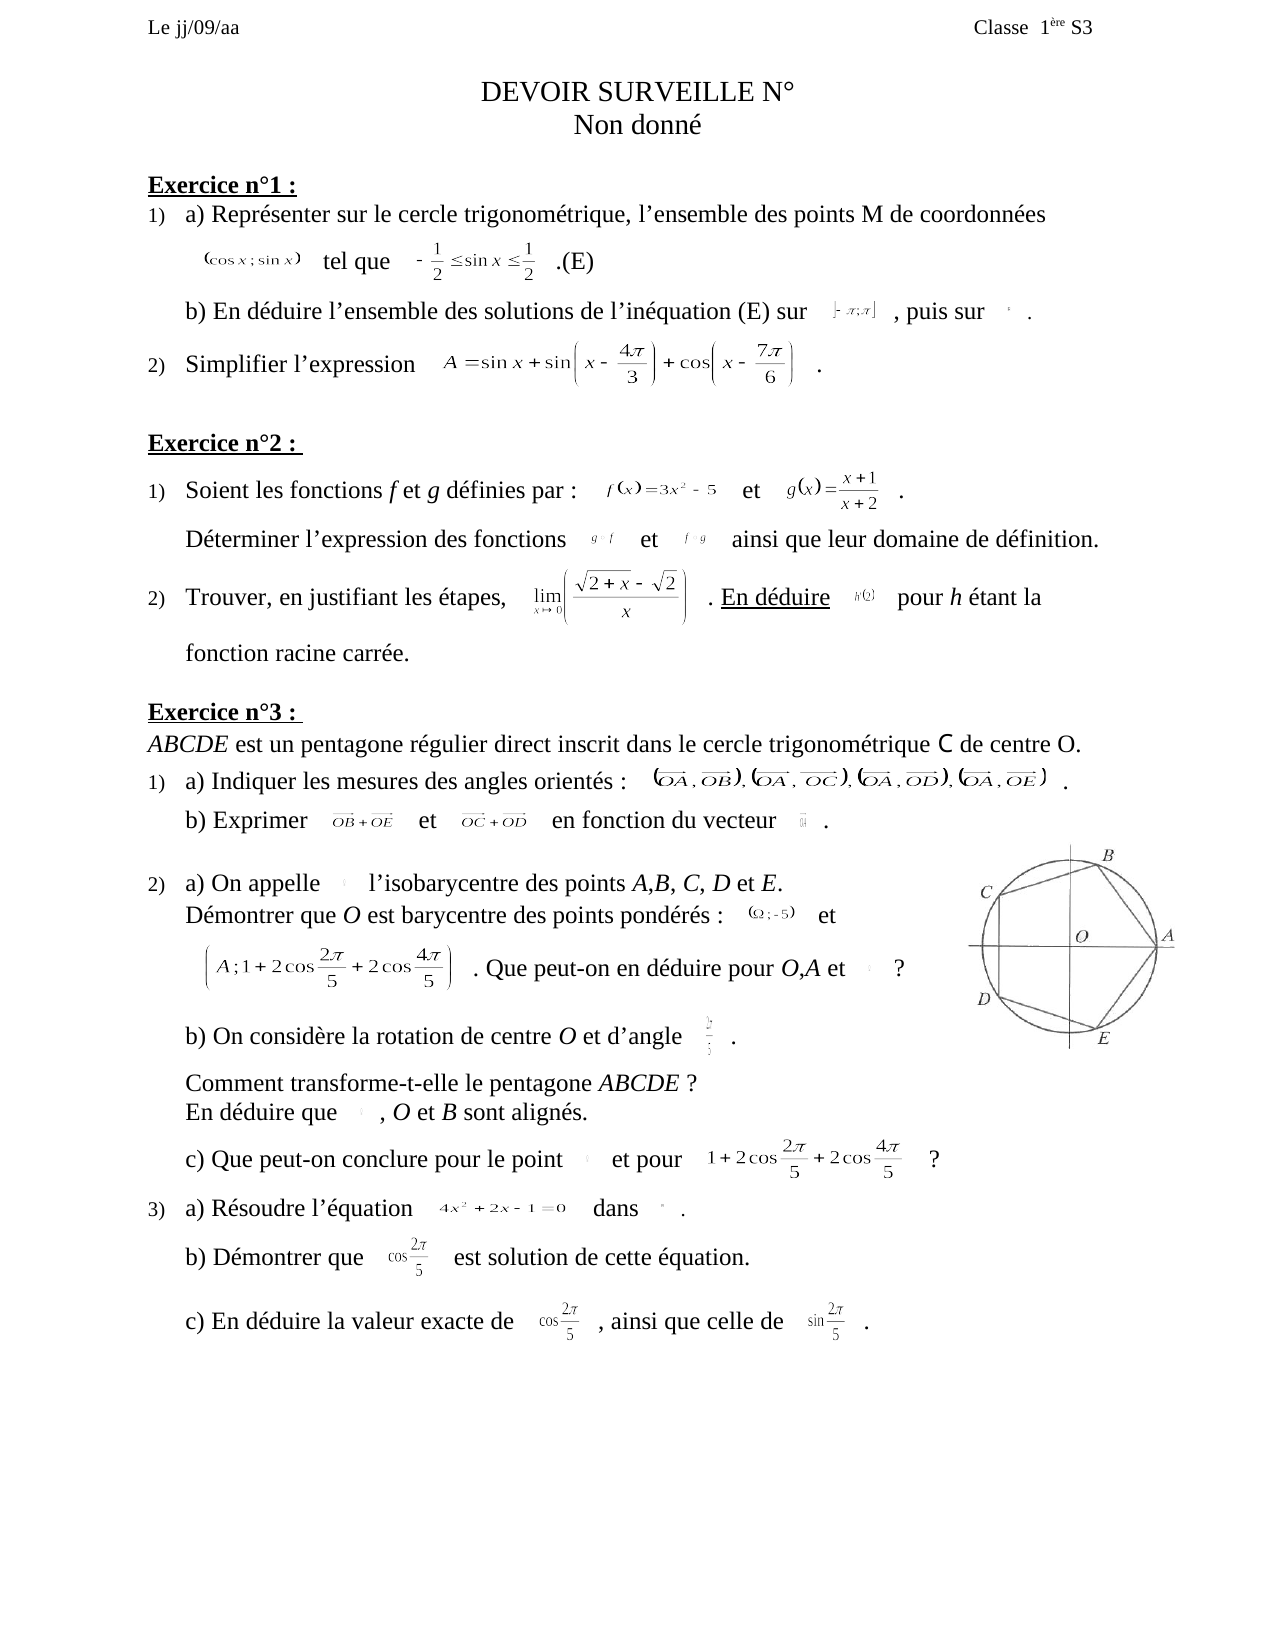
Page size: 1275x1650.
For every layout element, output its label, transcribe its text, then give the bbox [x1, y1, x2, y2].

text Exercice n°1 : [148, 170, 1127, 199]
list a) Résoudre l’équation dans . b) Démontrer que est solution de cette équation. c) En déduire la valeur exacte de , ainsi que celle de . [148, 1190, 1127, 1353]
text Exercice n°2 : [148, 428, 1127, 457]
picture [961, 835, 1198, 1057]
list Simplifier l’expression . [148, 328, 1127, 399]
list a) Indiquer les mesures des angles orientés : . b) Exprimer et en fonction du vecteur . [148, 759, 1199, 1058]
text ABCDE est un pentagone régulier direct inscrit dans le cercle trigonométrique C de centre O. [148, 726, 1127, 759]
list Trouver, en justifiant les étapes, . En déduire pour h étant la fonction racine carrée. [148, 555, 1127, 667]
list Soient les fonctions f et g définies par : et . Déterminer l’expression des fonctions et ainsi que leur domaine de définition. [148, 457, 1127, 555]
list a) Représenter sur le cercle trigonométrique, l’ensemble des points M de coordonnées tel que .(E) b) En déduire l’ensemble des solutions de l’inéquation (E) sur , puis sur . [148, 199, 1127, 328]
list a) On appelle l’isobarycentre des points A,B, C, D et E. Démontrer que O est barycentre des points pondérés : et . Que peut-on en déduire pour O,A et ? b) On considère la rotation de centre O et d’angle . Comment transforme-t-elle le pentagone ABCDE ? En déduire que , O et B sont alignés. c) Que peut-on conclure pour le point et pour ? [148, 868, 1127, 1190]
title DEVOIR SURVEILLE N° Non donné [148, 74, 1127, 141]
text Exercice n°3 : [148, 696, 1127, 726]
